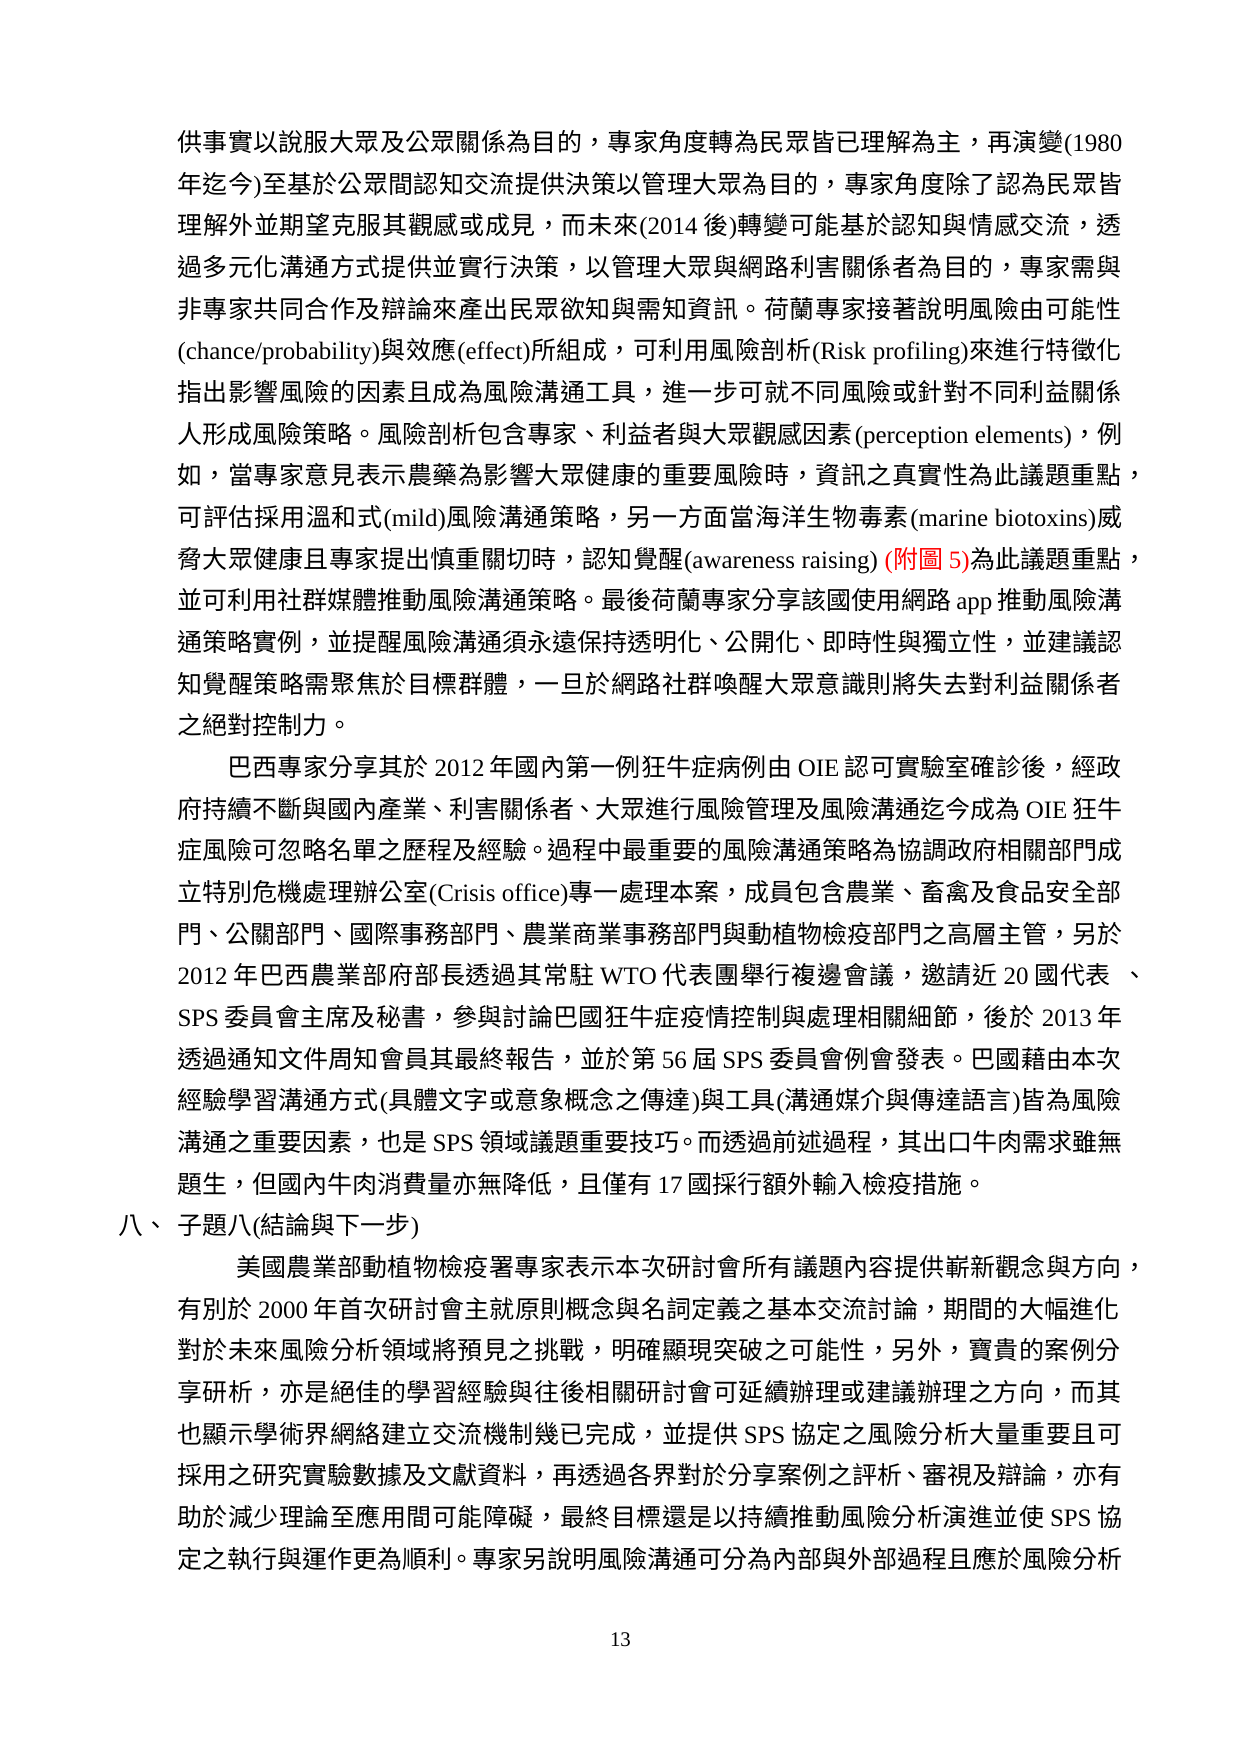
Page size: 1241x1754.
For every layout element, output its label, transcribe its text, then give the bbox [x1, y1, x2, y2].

text 巴西專家分享其於2012年國內第一例狂牛症病例由OIE認可實驗室確診後，經政府持續不斷與國內產業、利害關係者、大眾進行風險管理及風險溝通迄今成為OIE狂牛症風險可忽略名單之歷程及經驗。過程中最重要的風險溝通策略為協調政府相關部門成立特別危機處理辦公室(Crisis office)專一處理本案，成員包含農業、畜禽及食品安全部門、公關部門、國際事務部門、農業商業事務部門與動植物檢疫部門之高層主管，另於2012年巴西農業部府部長透過其常駐WTO代表團舉行複邊會議，邀請近20國代表、SPS委員會主席及秘書，參與討論巴國狂牛症疫情控制與處理相關細節，後於2013年透過通知文件周知會員其最終報告，並於第56屆SPS委員會例會發表。巴國藉由本次經驗學習溝通方式(具體文字或意象概念之傳達)與工具(溝通媒介與傳達語言)皆為風險溝通之重要因素，也是SPS領域議題重要技巧。而透過前述過程，其出口牛肉需求雖無題生，但國內牛肉消費量亦無降低，且僅有17國採行額外輸入檢疫措施。 [177, 743, 1122, 1201]
text 荷蘭食品及消費者產品安全主管部門專家闡述風險溝通由過去一開始以提供事實資訊並教育大眾為目的，專家角度為思考民眾需求及訴求為主，漸進(1970-80年)至提供事實以說服大眾及公眾關係為目的，專家角度轉為民眾皆已理解為主，再演變(1980年迄今)至基於公眾間認知交流提供決策以管理大眾為目的，專家角度除了認為民眾皆理解外並期望克服其觀感或成見，而未來(2014後)轉變可能基於認知與情感交流，透過多元化溝通方式提供並實行決策，以管理大眾與網路利害關係者為目的，專家需與非專家共同合作及辯論來產出民眾欲知與需知資訊。荷蘭專家接著說明風險由可能性(chance/probability)與效應(effect)所組成，可利用風險剖析(Risk profiling)來進行特徵化，指出影響風險的因素且成為風險溝通工具，進一步可就不同風險或針對不同利益關係人形成風險策略。風險剖析包含專家、利益者與大眾觀感因素(perception elements)，例如，當專家意見表示農藥為影響大眾健康的重要風險時，資訊之真實性為此議題重點，可評估採用溫和式(mild)風險溝通策略，另一方面當海洋生物毒素(marine biotoxins)威脅大眾健康且專家提出慎重關切時，認知覺醒(awareness raising) (附圖5)為此議題重點，並可利用社群媒體推動風險溝通策略。最後荷蘭專家分享該國使用網路app推動風險溝通策略實例，並提醒風險溝通須永遠保持透明化、公開化、即時性與獨立性，並建議認知覺醒策略需聚焦於目標群體，一旦於網路社群喚醒大眾意識則將失去對利益關係者之絕對控制力。 [177, 118, 1122, 743]
text 美國農業部動植物檢疫署專家表示本次研討會所有議題內容提供嶄新觀念與方向，有別於2000年首次研討會主就原則概念與名詞定義之基本交流討論，期間的大幅進化對於未來風險分析領域將預見之挑戰，明確顯現突破之可能性，另外，寶貴的案例分享研析，亦是絕佳的學習經驗與往後相關研討會可延續辦理或建議辦理之方向，而其也顯示學術界網絡建立交流機制幾已完成，並提供SPS協定之風險分析大量重要且可採用之研究實驗數據及文獻資料，再透過各界對於分享案例之評析、審視及辯論，亦有助於減少理論至應用間可能障礙，最終目標還是以持續推動風險分析演進並使SPS協定之執行與運作更為順利。專家另說明風險溝通可分為內部與外部過程且應於風險分析啟動時即開始進行，在風險分析初步階段各方對於風險之定義，即面臨須做政府內部溝通之可能性，接續於風險評估階段，因風險本質囊括經濟利益、政治關注、法規限制等因素，亦可能面臨如何溝通統合學界純粹性科學證據與利益關係者利益前提之意見及結論，倘能邀集公私部門溝通專家共同發揮風險溝通功能與機制之最大功效，將有利加速風險分析產出最佳結果。 [177, 1243, 1122, 1576]
list 子題八(結論與下一步) [118, 1201, 1122, 1243]
